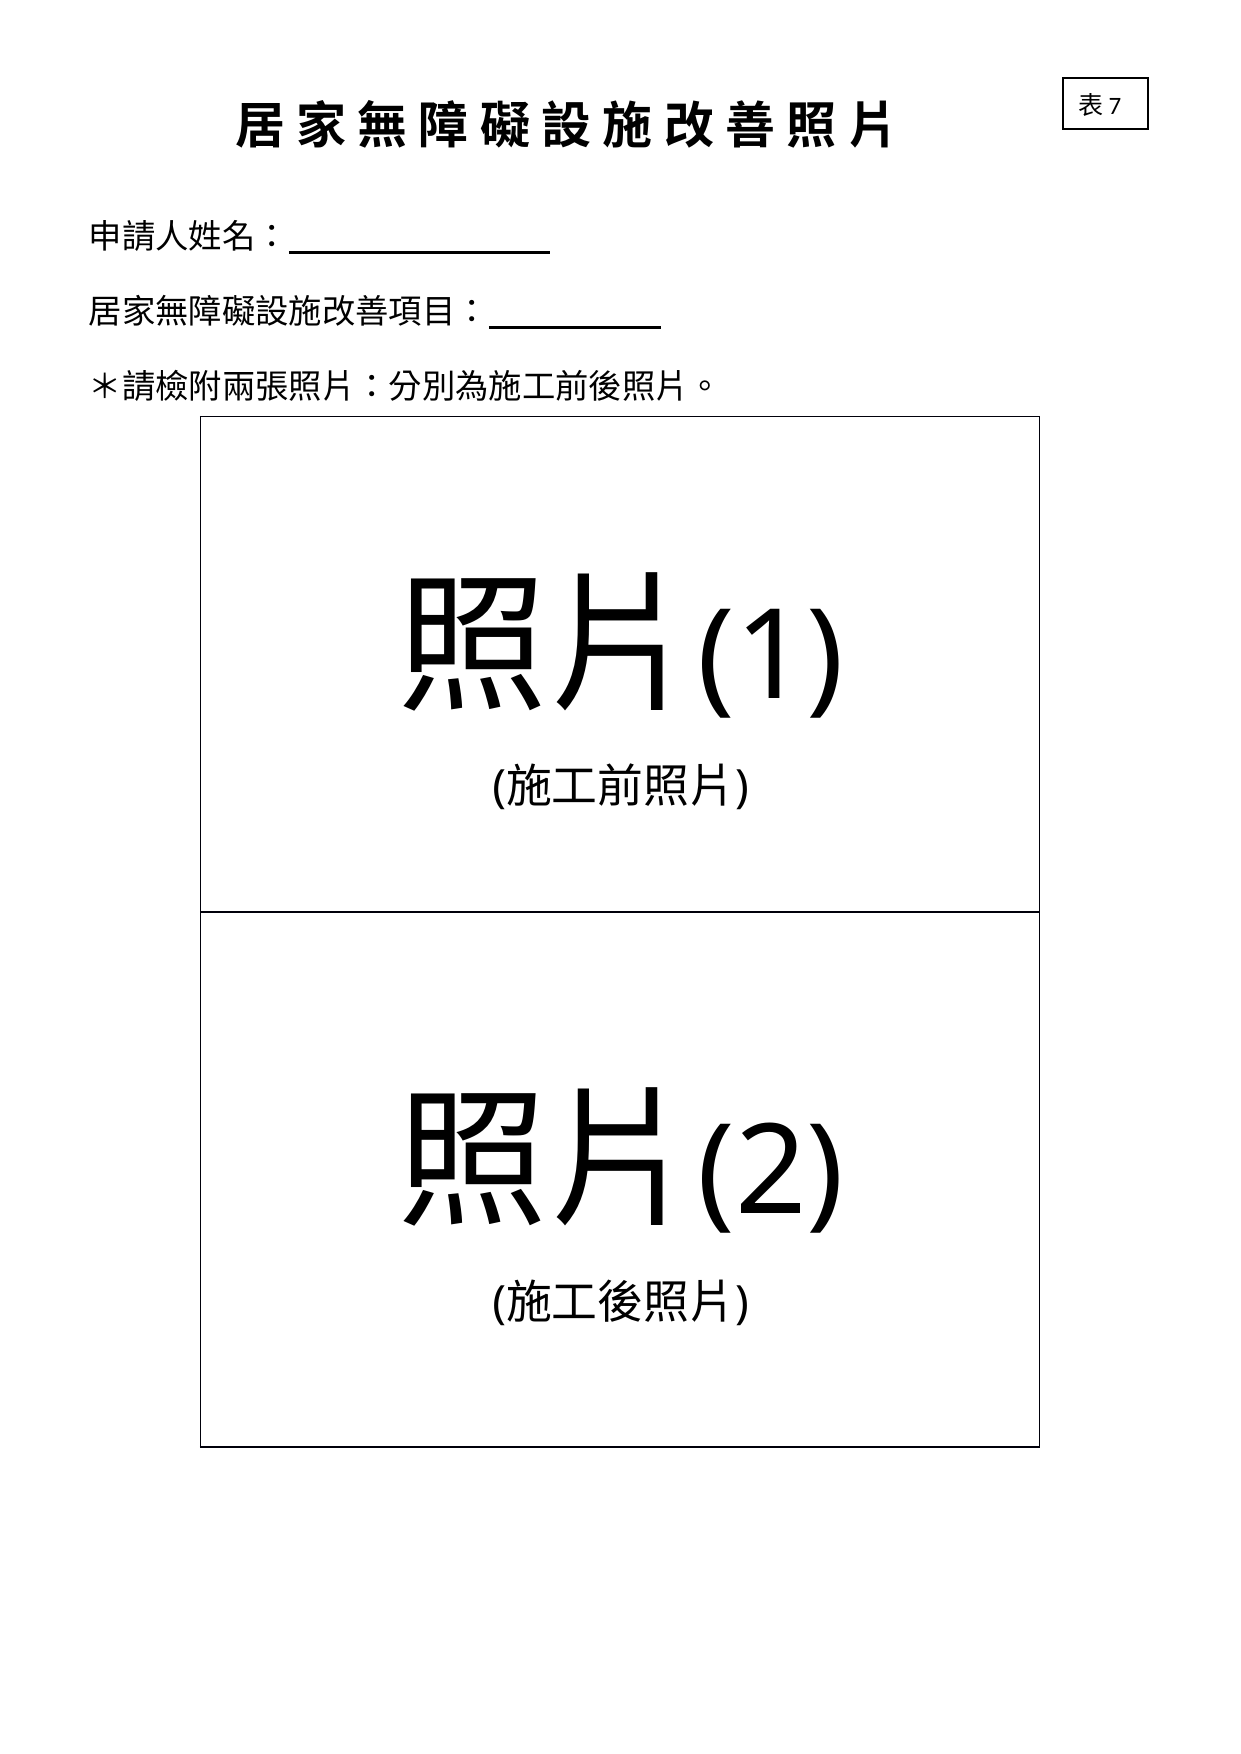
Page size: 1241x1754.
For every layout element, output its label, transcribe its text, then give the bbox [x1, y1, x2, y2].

text 居家無障礙設施改善項目： [89, 266, 1152, 341]
text 表7 [1078, 86, 1133, 122]
text ＊請檢附兩張照片：分別為施工前後照片。 [89, 341, 1152, 416]
table_cell 照片(2) (施工後照片) [201, 913, 1039, 1446]
text 居 家 無 障 礙 設 施 改 善 照 片 [89, 78, 1152, 153]
text 申請人姓名： [89, 191, 1152, 266]
table_header 照片(1) (施工前照片) [201, 417, 1039, 911]
